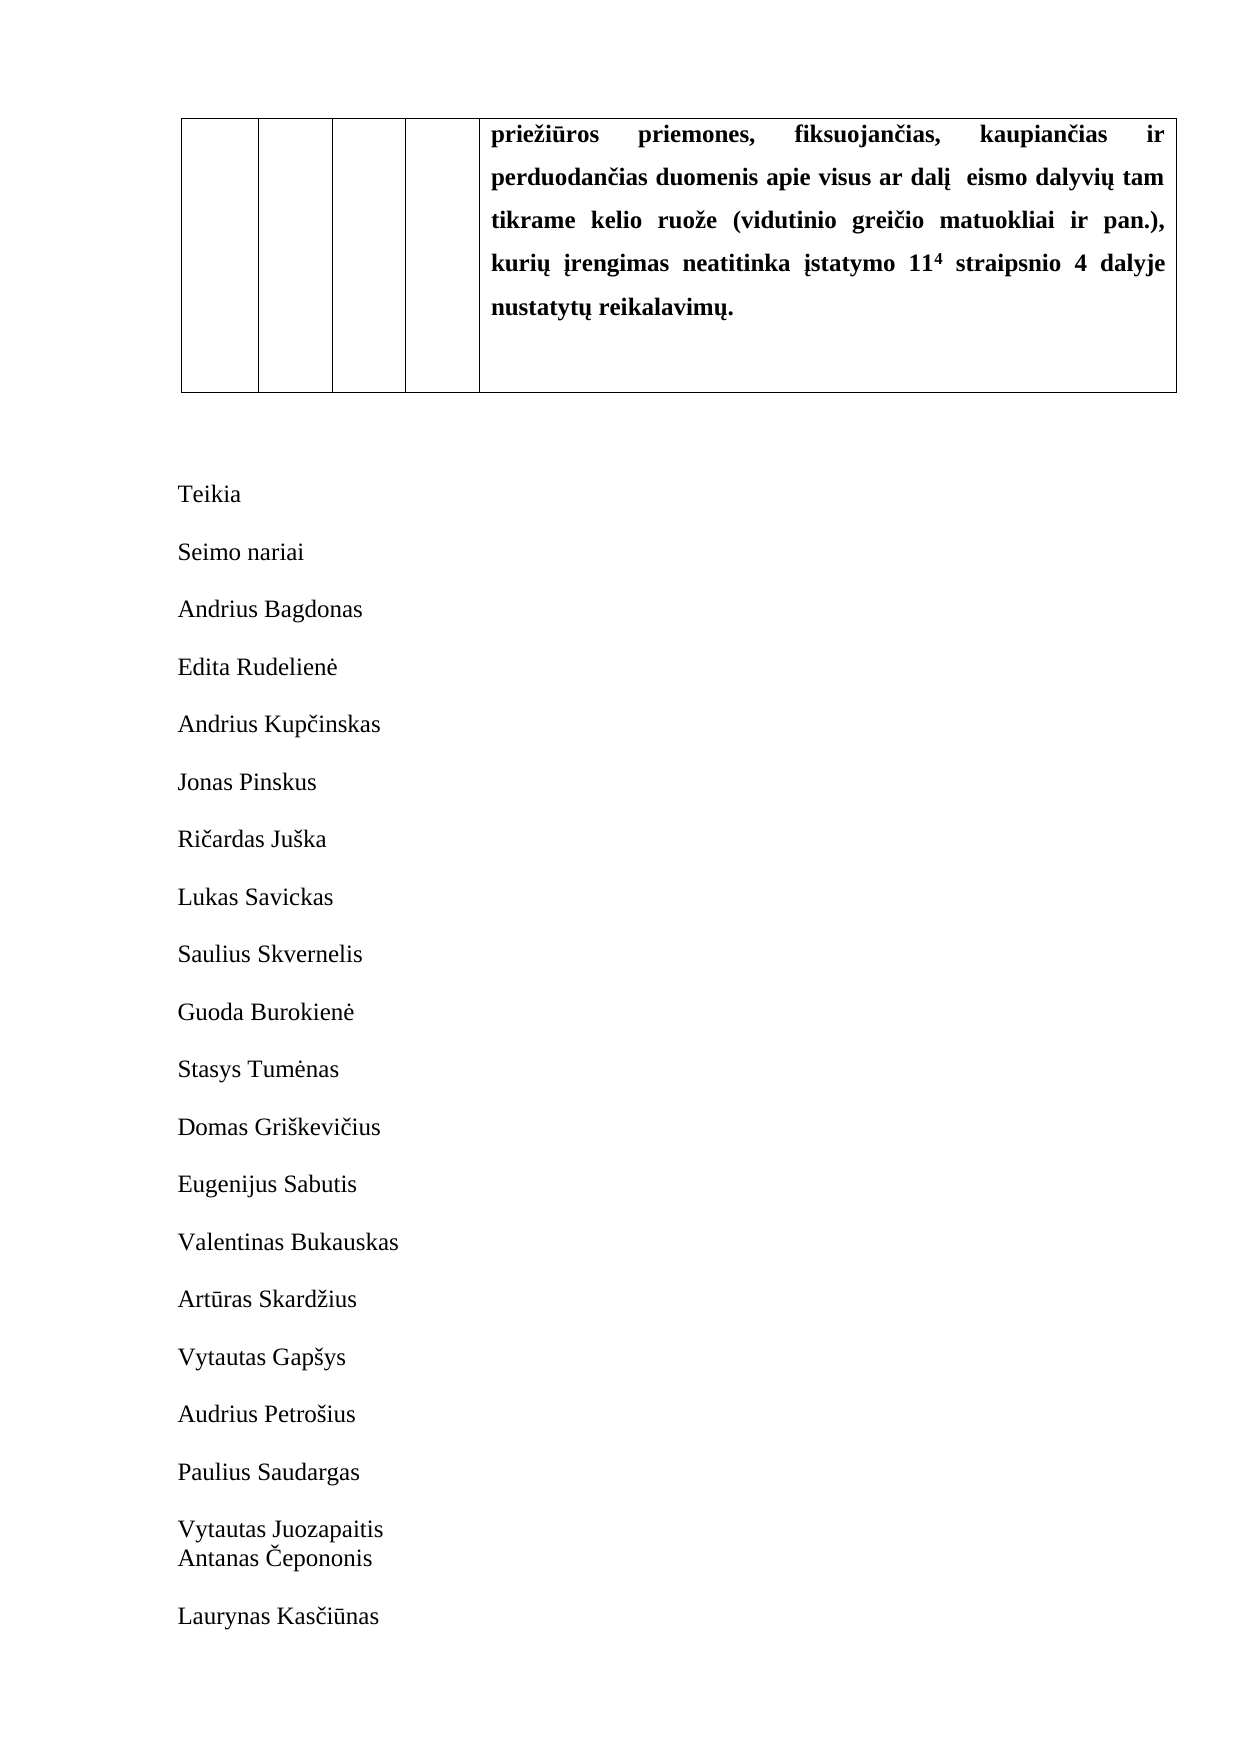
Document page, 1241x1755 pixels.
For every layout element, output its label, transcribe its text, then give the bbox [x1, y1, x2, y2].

text Vytautas Juozapaitis [177, 1514, 1181, 1543]
table_cell [333, 119, 405, 392]
text Laurynas Kasčiūnas [177, 1601, 1181, 1629]
text Paulius Saudargas [177, 1457, 1181, 1486]
text Andrius Bagdonas [177, 594, 1181, 623]
table_cell [259, 119, 332, 392]
text Audrius Petrošius [177, 1399, 1181, 1428]
table_cell priežiūros priemones, fiksuojančias, kaupiančias ir perduodančias duomenis apie visus ar dalį eismo dalyvių tam tikrame kelio ruože (vidutinio greičio matuokliai ir pan.), kurių įrengimas neatitinka įstatymo 114 straipsnio 4 dalyje nustatytų reikalavimų. [480, 119, 1176, 392]
text Seimo nariai [177, 537, 1181, 566]
text Saulius Skvernelis [177, 939, 1181, 968]
text Antanas Čepononis [177, 1543, 1181, 1572]
text Artūras Skardžius [177, 1284, 1181, 1313]
text Ričardas Juška [177, 824, 1181, 853]
text Jonas Pinskus [177, 767, 1181, 796]
text Vytautas Gapšys [177, 1342, 1181, 1371]
text Andrius Kupčinskas [177, 709, 1181, 738]
text Eugenijus Sabutis [177, 1169, 1181, 1198]
text Stasys Tumėnas [177, 1054, 1181, 1083]
text Valentinas Bukauskas [177, 1227, 1181, 1256]
table_cell [182, 119, 258, 392]
text Edita Rudelienė [177, 652, 1181, 681]
text Guoda Burokienė [177, 997, 1181, 1026]
table_cell [406, 119, 479, 392]
text Teikia [177, 479, 1181, 508]
text Domas Griškevičius [177, 1112, 1181, 1141]
text Lukas Savickas [177, 882, 1181, 911]
